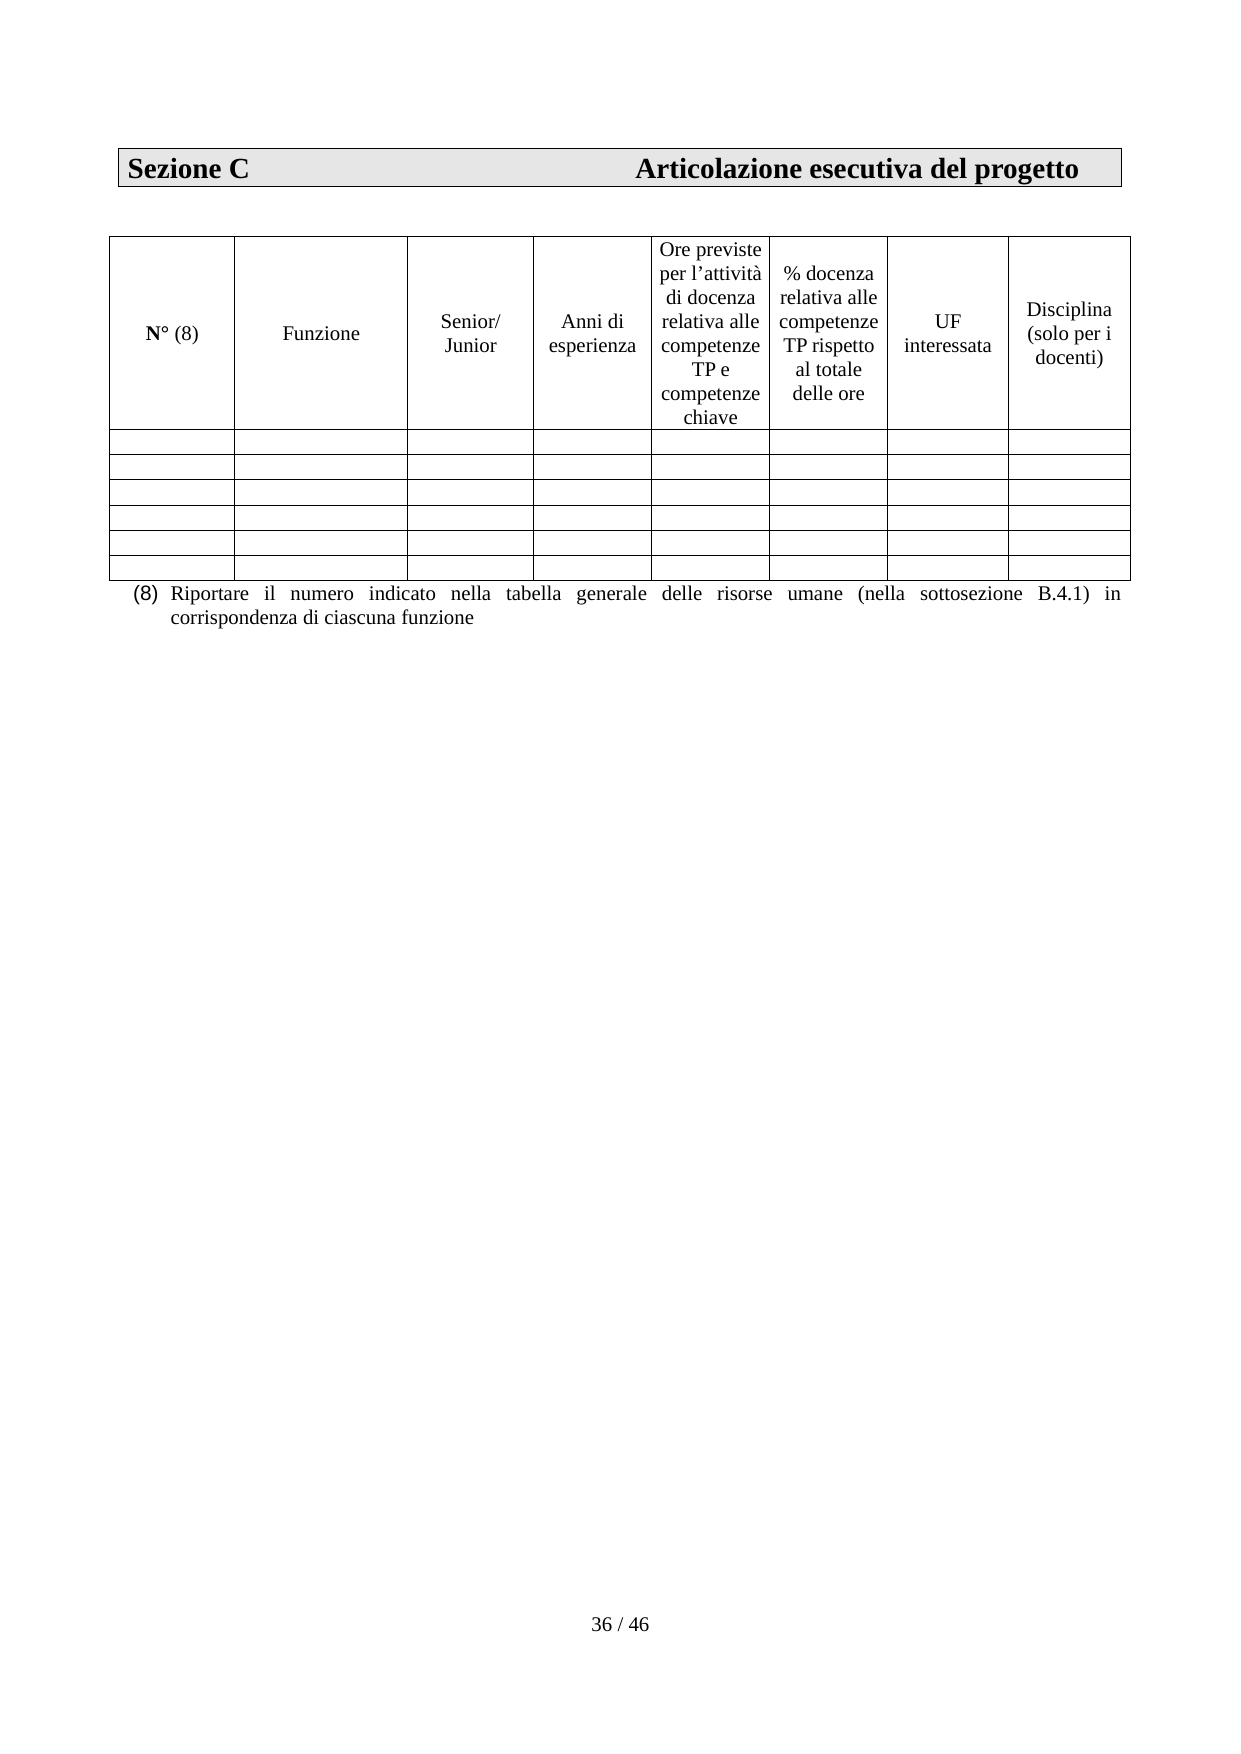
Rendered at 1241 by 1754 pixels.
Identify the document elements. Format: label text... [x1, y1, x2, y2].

table_cell [888, 430, 1008, 454]
table_cell [652, 480, 769, 504]
table_cell [888, 556, 1008, 580]
table_cell [408, 455, 533, 479]
table_cell [652, 556, 769, 580]
table_cell [1009, 506, 1130, 529]
table_cell [1009, 455, 1130, 479]
table_cell [110, 430, 234, 454]
table_cell [534, 506, 651, 529]
table_cell [534, 455, 651, 479]
table_cell [888, 480, 1008, 504]
table_cell [1009, 430, 1130, 454]
table_header N° (8) [110, 237, 234, 429]
table_cell [888, 506, 1008, 529]
table_cell [408, 506, 533, 529]
table_header Ore previste per l’attività di docenza relativa alle competenze TP e competenze chiave [652, 237, 769, 429]
table_cell [110, 531, 234, 555]
table_cell [110, 455, 234, 479]
table_cell [110, 556, 234, 580]
table_cell [534, 430, 651, 454]
table_cell [652, 506, 769, 529]
table_cell [770, 455, 887, 479]
table_cell [652, 455, 769, 479]
list Riportare il numero indicato nella tabella generale delle risorse umane (nella sottosezione B.4.1) in corrispondenza di ciascuna funzione [133, 581, 1122, 629]
table_cell [235, 430, 407, 454]
table_cell [408, 556, 533, 580]
table_cell [1009, 480, 1130, 504]
table_header Anni di esperienza [534, 237, 651, 429]
table_cell [110, 480, 234, 504]
table_cell [110, 506, 234, 529]
table_header % docenza relativa alle competenze TP rispetto al totale delle ore [770, 237, 887, 429]
table_cell [534, 531, 651, 555]
table_cell [770, 480, 887, 504]
table_header Funzione [235, 237, 407, 429]
table_cell [408, 430, 533, 454]
table_cell [770, 531, 887, 555]
table_cell [235, 506, 407, 529]
table_cell [1009, 531, 1130, 555]
table_cell [770, 506, 887, 529]
table_cell [770, 556, 887, 580]
table_cell [534, 480, 651, 504]
table_cell [888, 455, 1008, 479]
table_cell [652, 430, 769, 454]
table_header Senior/ Junior [408, 237, 533, 429]
table_cell [770, 430, 887, 454]
table_cell [888, 531, 1008, 555]
table_cell [235, 556, 407, 580]
table_cell [235, 455, 407, 479]
table_header UF interessata [888, 237, 1008, 429]
table_cell [408, 480, 533, 504]
table_header Disciplina (solo per i docenti) [1009, 237, 1130, 429]
table_cell [235, 531, 407, 555]
table_cell [652, 531, 769, 555]
table_cell [534, 556, 651, 580]
table_cell [408, 531, 533, 555]
table_cell [1009, 556, 1130, 580]
table_cell [235, 480, 407, 504]
